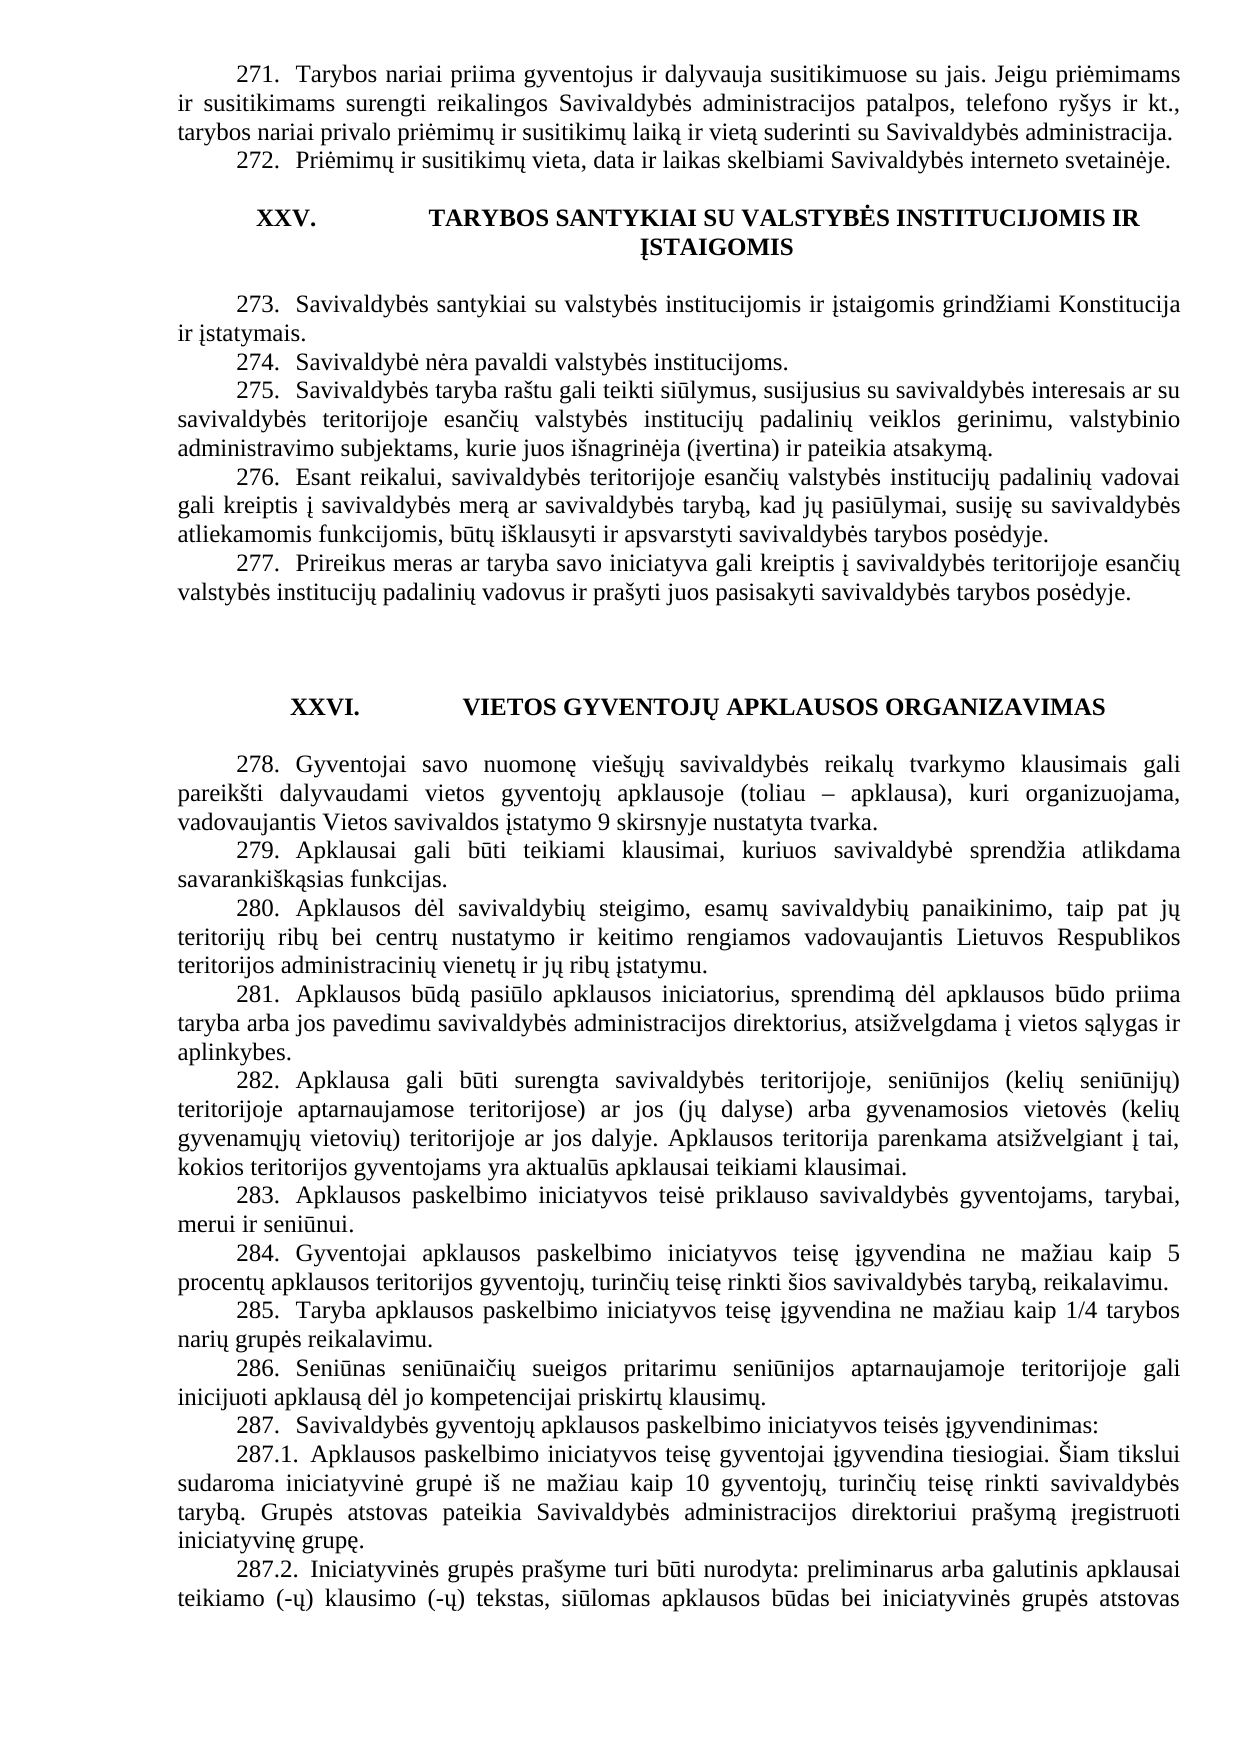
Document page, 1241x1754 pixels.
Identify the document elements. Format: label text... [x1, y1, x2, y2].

text 271. Tarybos nariai priima gyventojus ir dalyvauja susitikimuose su jais. Jeigu priėmimams ir susitikimams surengti reikalingos Savivaldybės administracijos patalpos, telefono ryšys ir kt., tarybos nariai privalo priėmimų ir susitikimų laiką ir vietą suderinti su Savivaldybės administracija. [177, 59, 1181, 145]
text 287. Savivaldybės gyventojų apklausos paskelbimo iniciatyvos teisės įgyvendinimas: [177, 1410, 1181, 1439]
text 286. Seniūnas seniūnaičių sueigos pritarimu seniūnijos aptarnaujamoje teritorijoje gali inicijuoti apklausą dėl jo kompetencijai priskirtų klausimų. [177, 1353, 1181, 1410]
text 283. Apklausos paskelbimo iniciatyvos teisė priklauso savivaldybės gyventojams, tarybai, merui ir seniūnui. [177, 1180, 1181, 1238]
text XXVI. VIETOS GYVENTOJŲ APKLAUSOS ORGANIZAVIMAS [215, 692, 1181, 720]
text 273. Savivaldybės santykiai su valstybės institucijomis ir įstaigomis grindžiami Konstitucija ir įstatymais. [177, 289, 1181, 347]
text 277. Prireikus meras ar taryba savo iniciatyva gali kreiptis į savivaldybės teritorijoje esančių valstybės institucijų padalinių vadovus ir prašyti juos pasisakyti savivaldybės tarybos posėdyje. [177, 548, 1181, 605]
text 272. Priėmimų ir susitikimų vieta, data ir laikas skelbiami Savivaldybės interneto svetainėje. [177, 145, 1181, 174]
text 282. Apklausa gali būti surengta savivaldybės teritorijoje, seniūnijos (kelių seniūnijų) teritorijoje aptarnaujamose teritorijose) ar jos (jų dalyse) arba gyvenamosios vietovės (kelių gyvenamųjų vietovių) teritorijoje ar jos dalyje. Apklausos teritorija parenkama atsižvelgiant į tai, kokios teritorijos gyventojams yra aktualūs apklausai teikiami klausimai. [177, 1065, 1181, 1180]
text 284. Gyventojai apklausos paskelbimo iniciatyvos teisę įgyvendina ne mažiau kaip 5 procentų apklausos teritorijos gyventojų, turinčių teisę rinkti šios savivaldybės tarybą, reikalavimu. [177, 1238, 1181, 1295]
text 281. Apklausos būdą pasiūlo apklausos iniciatorius, sprendimą dėl apklausos būdo priima taryba arba jos pavedimu savivaldybės administracijos direktorius, atsižvelgdama į vietos sąlygas ir aplinkybes. [177, 979, 1181, 1065]
text XXV. TARYBOS SANTYKIAI SU VALSTYBĖS INSTITUCIJOMIS IR ĮSTAIGOMIS [215, 203, 1181, 260]
text 287.2. Iniciatyvinės grupės prašyme turi būti nurodyta: preliminarus arba galutinis apklausai teikiamo (-ų) klausimo (-ų) tekstas, siūlomas apklausos būdas bei iniciatyvinės grupės atstovas [177, 1554, 1181, 1612]
text 287.1. Apklausos paskelbimo iniciatyvos teisę gyventojai įgyvendina tiesiogiai. Šiam tikslui sudaroma iniciatyvinė grupė iš ne mažiau kaip 10 gyventojų, turinčių teisę rinkti savivaldybės tarybą. Grupės atstovas pateikia Savivaldybės administracijos direktoriui prašymą įregistruoti iniciatyvinę grupę. [177, 1439, 1181, 1554]
text 285. Taryba apklausos paskelbimo iniciatyvos teisę įgyvendina ne mažiau kaip 1/4 tarybos narių grupės reikalavimu. [177, 1295, 1181, 1353]
text 279. Apklausai gali būti teikiami klausimai, kuriuos savivaldybė sprendžia atlikdama savarankiškąsias funkcijas. [177, 835, 1181, 893]
text 278. Gyventojai savo nuomonę viešųjų savivaldybės reikalų tvarkymo klausimais gali pareikšti dalyvaudami vietos gyventojų apklausoje (toliau – apklausa), kuri organizuojama, vadovaujantis Vietos savivaldos įstatymo 9 skirsnyje nustatyta tvarka. [177, 749, 1181, 835]
text 276. Esant reikalui, savivaldybės teritorijoje esančių valstybės institucijų padalinių vadovai gali kreiptis į savivaldybės merą ar savivaldybės tarybą, kad jų pasiūlymai, susiję su savivaldybės atliekamomis funkcijomis, būtų išklausyti ir apsvarstyti savivaldybės tarybos posėdyje. [177, 462, 1181, 548]
text 280. Apklausos dėl savivaldybių steigimo, esamų savivaldybių panaikinimo, taip pat jų teritorijų ribų bei centrų nustatymo ir keitimo rengiamos vadovaujantis Lietuvos Respublikos teritorijos administracinių vienetų ir jų ribų įstatymu. [177, 893, 1181, 979]
text 275. Savivaldybės taryba raštu gali teikti siūlymus, susijusius su savivaldybės interesais ar su savivaldybės teritorijoje esančių valstybės institucijų padalinių veiklos gerinimu, valstybinio administravimo subjektams, kurie juos išnagrinėja (įvertina) ir pateikia atsakymą. [177, 375, 1181, 462]
text 274. Savivaldybė nėra pavaldi valstybės institucijoms. [177, 347, 1181, 375]
